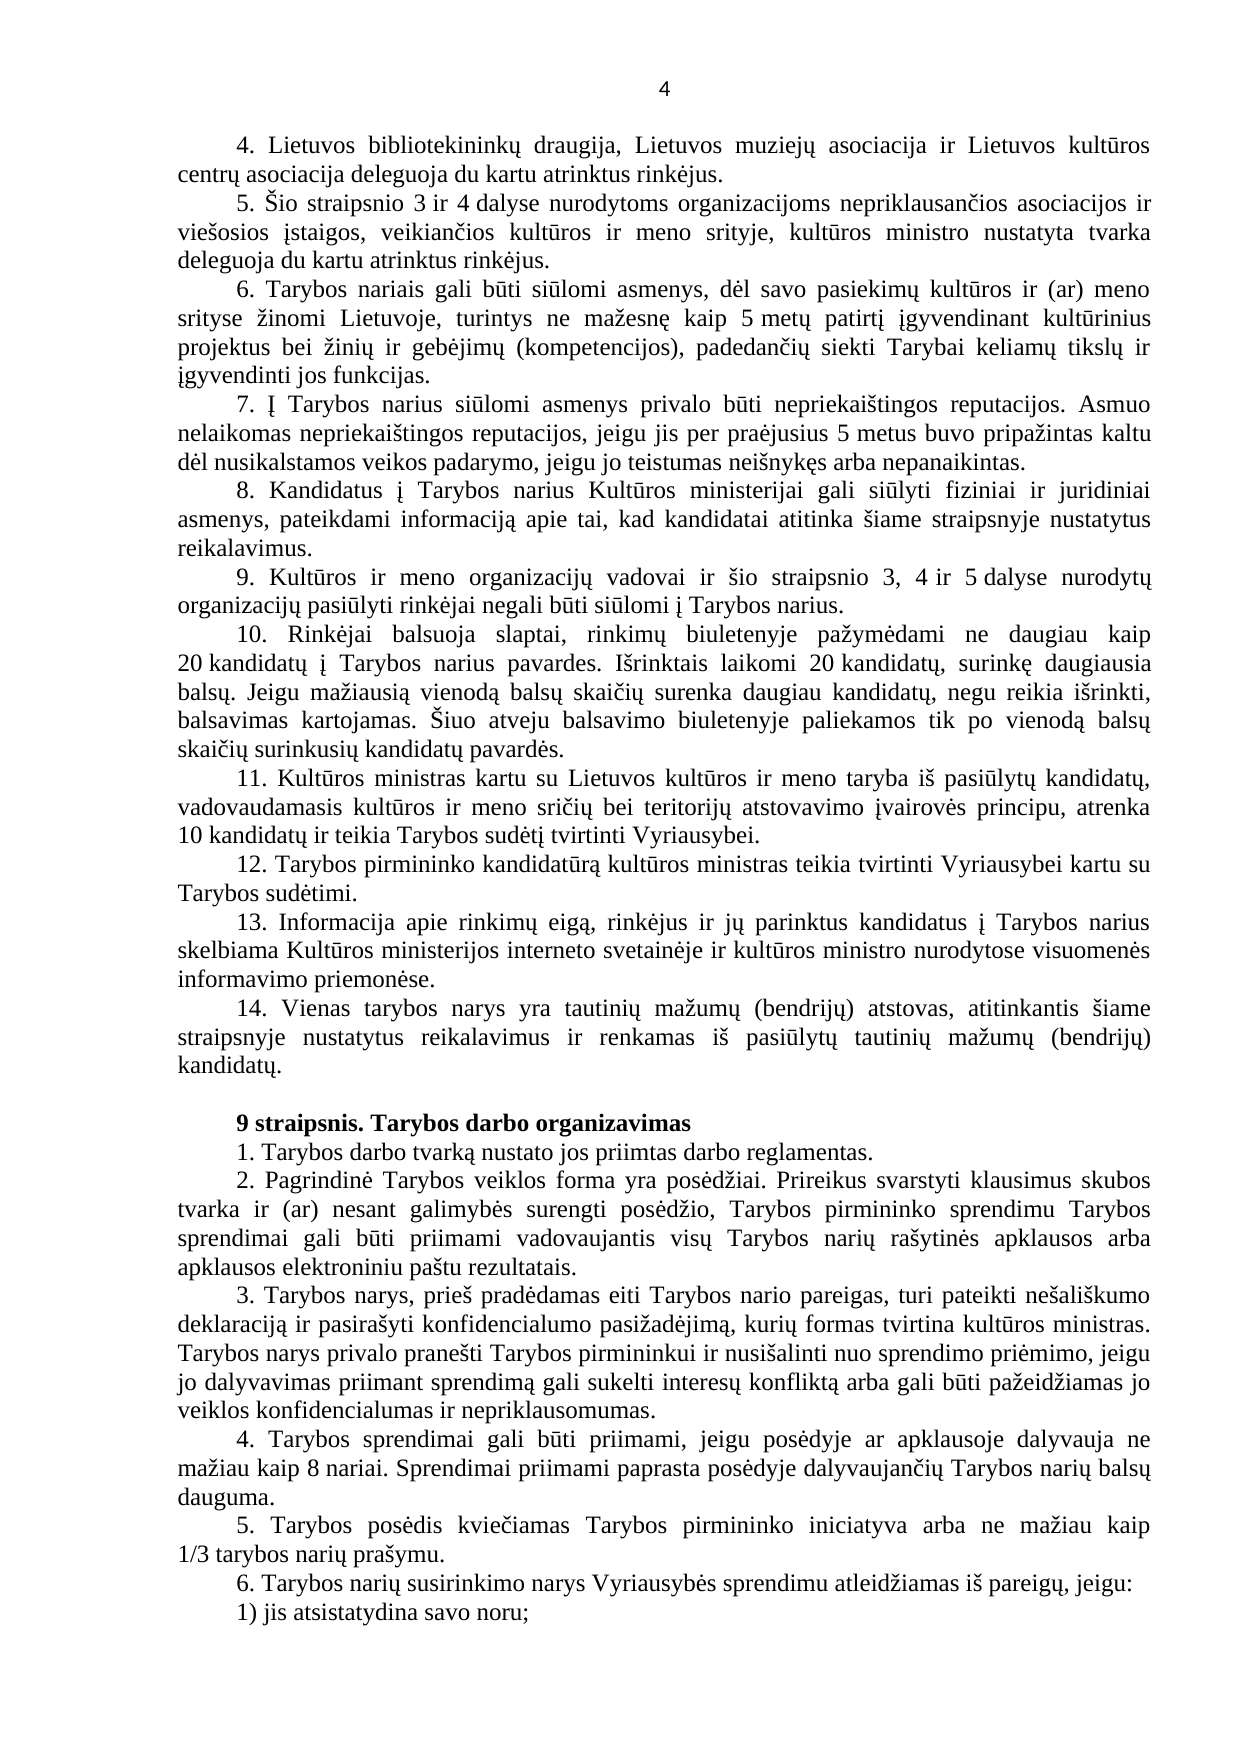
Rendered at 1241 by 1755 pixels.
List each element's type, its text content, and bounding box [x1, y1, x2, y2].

text 6. Tarybos nariais gali būti siūlomi asmenys, dėl savo pasiekimų kultūros ir (ar) meno srityse žinomi Lietuvoje, turintys ne mažesnę kaip 5 metų patirtį įgyvendinant kultūrinius projektus bei žinių ir gebėjimų (kompetencijos), padedančių siekti Tarybai keliamų tikslų ir įgyvendinti jos funkcijas. [177, 274, 1152, 389]
text 1) jis atsistatydina savo noru; [177, 1597, 1152, 1626]
text 13. Informacija apie rinkimų eigą, rinkėjus ir jų parinktus kandidatus į Tarybos narius skelbiama Kultūros ministerijos interneto svetainėje ir kultūros ministro nurodytose visuomenės informavimo priemonėse. [177, 907, 1152, 993]
text 9 straipsnis. Tarybos darbo organizavimas [177, 1108, 1152, 1137]
text 11. Kultūros ministras kartu su Lietuvos kultūros ir meno taryba iš pasiūlytų kandidatų, vadovaudamasis kultūros ir meno sričių bei teritorijų atstovavimo įvairovės principu, atrenka 10 kandidatų ir teikia Tarybos sudėtį tvirtinti Vyriausybei. [177, 763, 1152, 849]
text 12. Tarybos pirmininko kandidatūrą kultūros ministras teikia tvirtinti Vyriausybei kartu su Tarybos sudėtimi. [177, 849, 1152, 907]
text 4. Lietuvos bibliotekininkų draugija, Lietuvos muziejų asociacija ir Lietuvos kultūros centrų asociacija deleguoja du kartu atrinktus rinkėjus. [177, 131, 1152, 188]
text 10. Rinkėjai balsuoja slaptai, rinkimų biuletenyje pažymėdami ne daugiau kaip 20 kandidatų į Tarybos narius pavardes. Išrinktais laikomi 20 kandidatų, surinkę daugiausia balsų. Jeigu mažiausią vienodą balsų skaičių surenka daugiau kandidatų, negu reikia išrinkti, balsavimas kartojamas. Šiuo atveju balsavimo biuletenyje paliekamos tik po vienodą balsų skaičių surinkusių kandidatų pavardės. [177, 619, 1152, 763]
text 8. Kandidatus į Tarybos narius Kultūros ministerijai gali siūlyti fiziniai ir juridiniai asmenys, pateikdami informaciją apie tai, kad kandidatai atitinka šiame straipsnyje nustatytus reikalavimus. [177, 476, 1152, 562]
text 4. Tarybos sprendimai gali būti priimami, jeigu posėdyje ar apklausoje dalyvauja ne mažiau kaip 8 nariai. Sprendimai priimami paprasta posėdyje dalyvaujančių Tarybos narių balsų dauguma. [177, 1424, 1152, 1511]
text 5. Šio straipsnio 3 ir 4 dalyse nurodytoms organizacijoms nepriklausančios asociacijos ir viešosios įstaigos, veikiančios kultūros ir meno srityje, kultūros ministro nustatyta tvarka deleguoja du kartu atrinktus rinkėjus. [177, 188, 1152, 274]
text 14. Vienas tarybos narys yra tautinių mažumų (bendrijų) atstovas, atitinkantis šiame straipsnyje nustatytus reikalavimus ir renkamas iš pasiūlytų tautinių mažumų (bendrijų) kandidatų. [177, 993, 1152, 1079]
text 9. Kultūros ir meno organizacijų vadovai ir šio straipsnio 3, 4 ir 5 dalyse nurodytų organizacijų pasiūlyti rinkėjai negali būti siūlomi į Tarybos narius. [177, 562, 1152, 619]
text 6. Tarybos narių susirinkimo narys Vyriausybės sprendimu atleidžiamas iš pareigų, jeigu: [177, 1568, 1152, 1597]
text 3. Tarybos narys, prieš pradėdamas eiti Tarybos nario pareigas, turi pateikti nešališkumo deklaraciją ir pasirašyti konfidencialumo pasižadėjimą, kurių formas tvirtina kultūros ministras. Tarybos narys privalo pranešti Tarybos pirmininkui ir nusišalinti nuo sprendimo priėmimo, jeigu jo dalyvavimas priimant sprendimą gali sukelti interesų konfliktą arba gali būti pažeidžiamas jo veiklos konfidencialumas ir nepriklausomumas. [177, 1281, 1152, 1424]
text 2. Pagrindinė Tarybos veiklos forma yra posėdžiai. Prireikus svarstyti klausimus skubos tvarka ir (ar) nesant galimybės surengti posėdžio, Tarybos pirmininko sprendimu Tarybos sprendimai gali būti priimami vadovaujantis visų Tarybos narių rašytinės apklausos arba apklausos elektroniniu paštu rezultatais. [177, 1166, 1152, 1281]
text 1. Tarybos darbo tvarką nustato jos priimtas darbo reglamentas. [177, 1137, 1152, 1166]
text 5. Tarybos posėdis kviečiamas Tarybos pirmininko iniciatyva arba ne mažiau kaip 1/3 tarybos narių prašymu. [177, 1511, 1152, 1568]
text 7. Į Tarybos narius siūlomi asmenys privalo būti nepriekaištingos reputacijos. Asmuo nelaikomas nepriekaištingos reputacijos, jeigu jis per praėjusius 5 metus buvo pripažintas kaltu dėl nusikalstamos veikos padarymo, jeigu jo teistumas neišnykęs arba nepanaikintas. [177, 389, 1152, 476]
